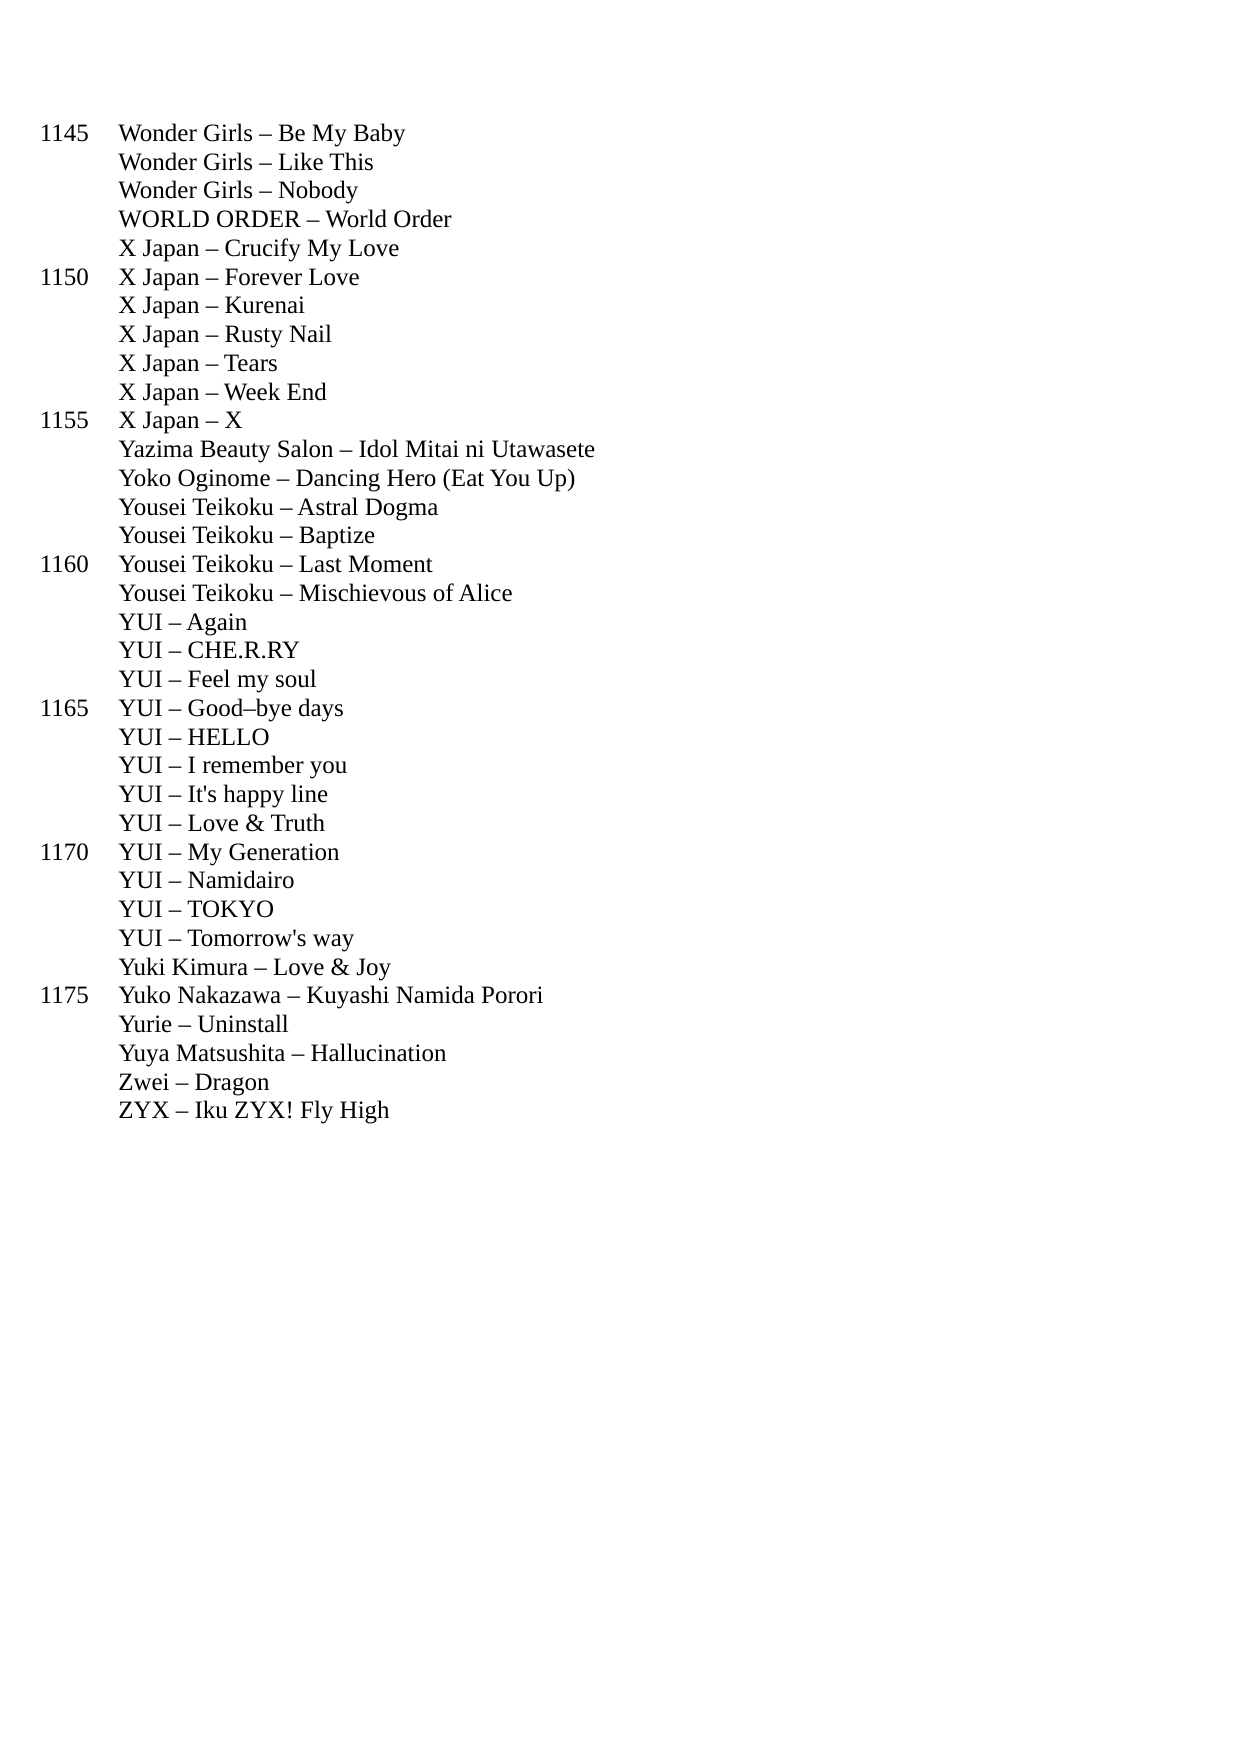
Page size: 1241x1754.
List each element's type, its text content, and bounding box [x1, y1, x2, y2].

text YUI – CHE.R.RY [118, 636, 1122, 664]
text YUI – HELLO [118, 722, 1122, 751]
text Yurie – Uninstall [118, 1009, 1122, 1038]
text Yousei Teikoku – Mischievous of Alice [118, 578, 1122, 607]
text YUI – I remember you [118, 751, 1122, 779]
text YUI – Namidairo [118, 866, 1122, 894]
text X Japan – X [118, 406, 1122, 434]
text Yuya Matsushita – Hallucination [118, 1038, 1122, 1067]
text YUI – Tomorrow's way [118, 923, 1122, 952]
text YUI – Good–bye days [118, 693, 1122, 722]
text YUI – It's happy line [118, 779, 1122, 808]
text WORLD ORDER – World Order [118, 204, 1122, 233]
text Wonder Girls – Nobody [118, 176, 1122, 204]
text X Japan – Kurenai [118, 291, 1122, 319]
text YUI – TOKYO [118, 894, 1122, 923]
text Yazima Beauty Salon – Idol Mitai ni Utawasete [118, 434, 1122, 463]
text X Japan – Week End [118, 377, 1122, 406]
text Wonder Girls – Like This [118, 147, 1122, 176]
text X Japan – Crucify My Love [118, 233, 1122, 262]
text Zwei – Dragon [118, 1067, 1122, 1096]
text X Japan – Tears [118, 348, 1122, 377]
text Yuki Kimura – Love & Joy [118, 952, 1122, 981]
text X Japan – Forever Love [118, 262, 1122, 291]
text ZYX – Iku ZYX! Fly High [118, 1096, 1122, 1124]
text Yousei Teikoku – Astral Dogma [118, 492, 1122, 521]
text YUI – Love & Truth [118, 808, 1122, 837]
text Yoko Oginome – Dancing Hero (Eat You Up) [118, 463, 1122, 492]
text Yuko Nakazawa – Kuyashi Namida Porori [118, 981, 1122, 1009]
text YUI – My Generation [118, 837, 1122, 866]
text Yousei Teikoku – Baptize [118, 521, 1122, 549]
text X Japan – Rusty Nail [118, 319, 1122, 348]
text Yousei Teikoku – Last Moment [118, 549, 1122, 578]
text YUI – Again [118, 607, 1122, 636]
text YUI – Feel my soul [118, 664, 1122, 693]
text Wonder Girls – Be My Baby [118, 118, 1122, 147]
